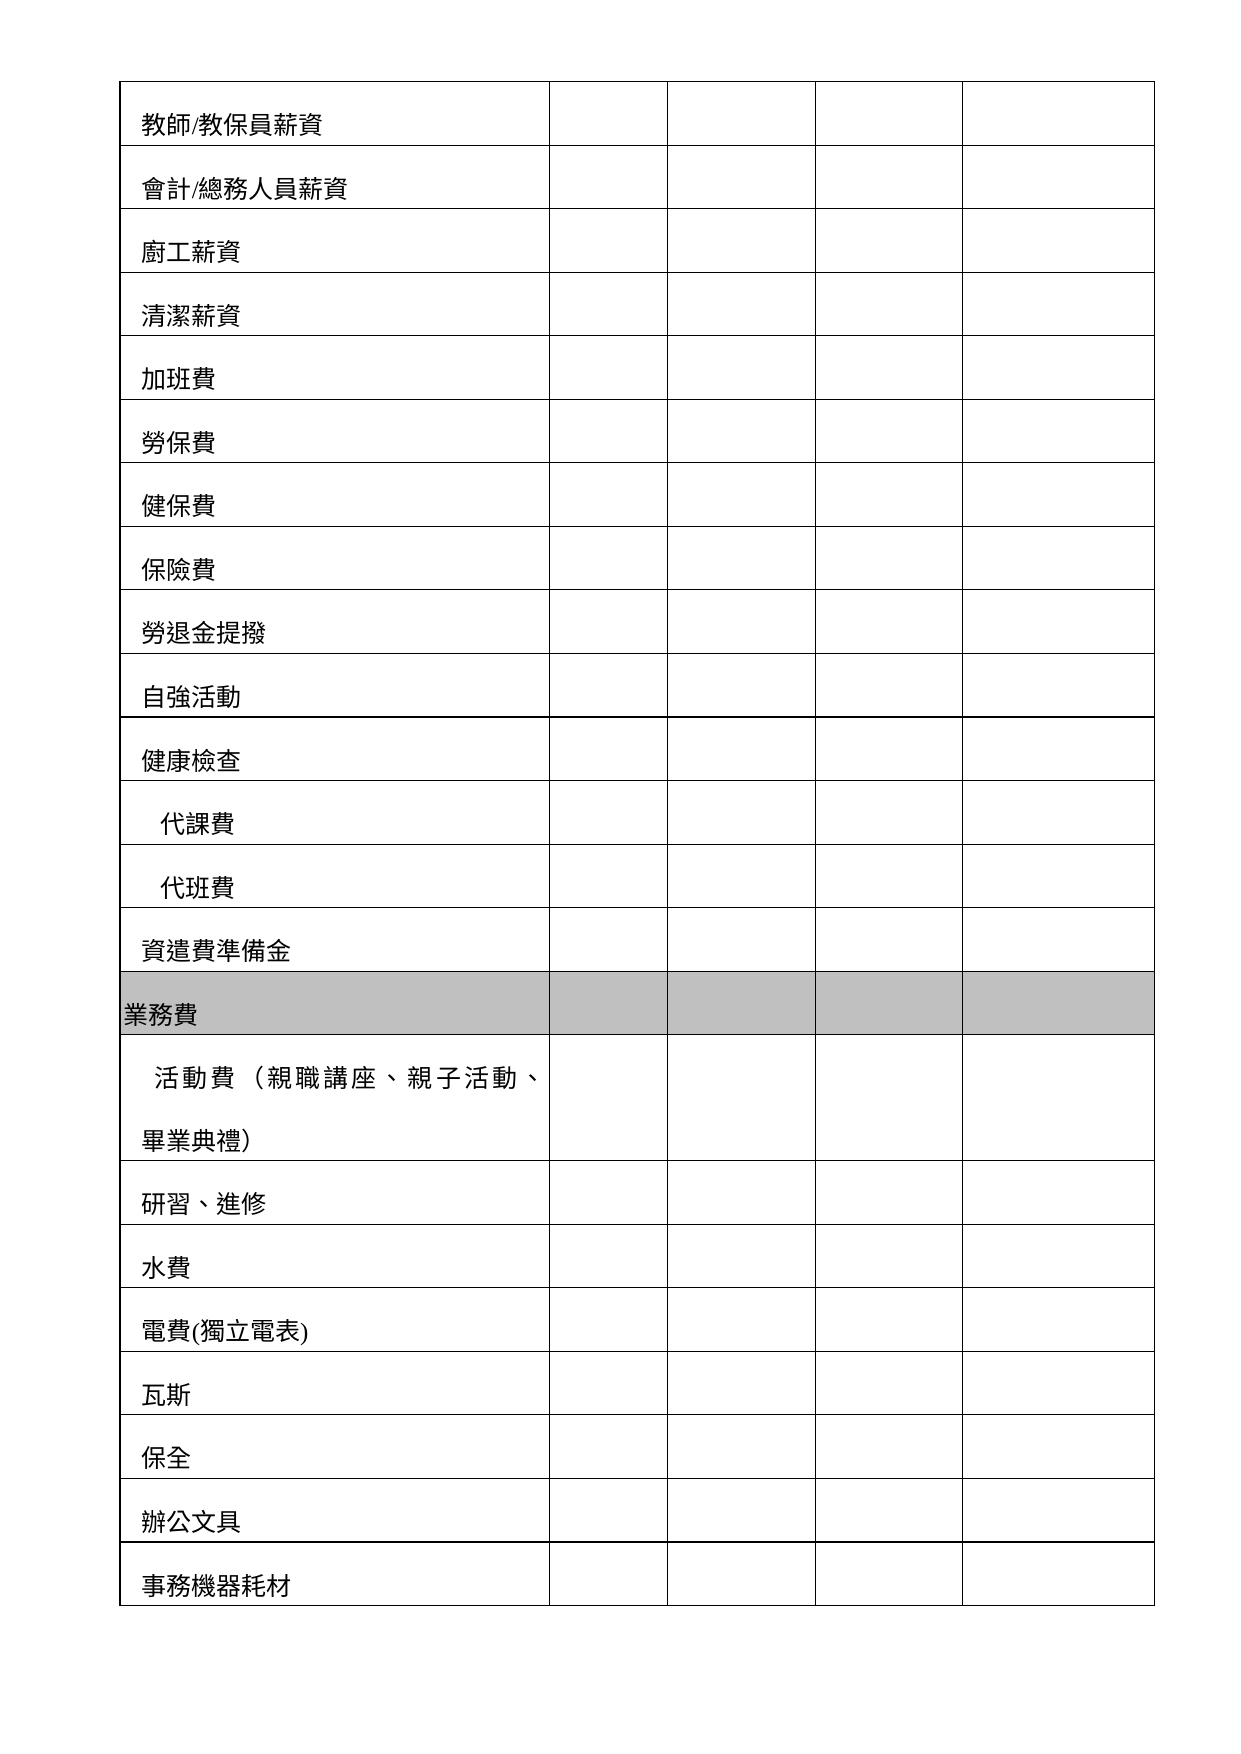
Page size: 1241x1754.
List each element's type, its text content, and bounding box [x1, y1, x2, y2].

table_cell 會計/總務人員薪資 [121, 146, 549, 208]
table_cell [816, 273, 962, 335]
table_cell [963, 1288, 1154, 1351]
table_cell [550, 1415, 667, 1478]
table_cell 電費(獨立電表) [121, 1288, 549, 1351]
table_cell [550, 336, 667, 399]
table_cell [816, 463, 962, 526]
table_cell [963, 718, 1154, 780]
table_cell [668, 336, 815, 399]
table_cell [550, 781, 667, 843]
table_cell [550, 1352, 667, 1414]
table_cell [668, 845, 815, 907]
table_cell [963, 908, 1154, 971]
table_cell 水費 [121, 1225, 549, 1287]
table_cell [816, 845, 962, 907]
table_cell 業務費 [121, 972, 549, 1034]
table_cell [550, 654, 667, 716]
table_cell [963, 1225, 1154, 1287]
table_cell [816, 82, 962, 144]
table_cell [963, 400, 1154, 462]
table_cell [963, 654, 1154, 716]
table_cell [816, 1543, 962, 1605]
table_cell [963, 590, 1154, 653]
table_cell 代課費 [121, 781, 549, 843]
table_cell [963, 209, 1154, 272]
table_cell [963, 1352, 1154, 1414]
table_cell [668, 400, 815, 462]
table_cell [550, 1225, 667, 1287]
table_cell [668, 1415, 815, 1478]
table_cell [550, 273, 667, 335]
table_cell [816, 1288, 962, 1351]
table_cell [816, 1161, 962, 1224]
table_cell [816, 1035, 962, 1160]
table_cell [963, 972, 1154, 1034]
table_cell [668, 590, 815, 653]
table_cell [668, 527, 815, 589]
table_cell [550, 400, 667, 462]
table_cell 資遣費準備金 [121, 908, 549, 971]
table_cell [963, 273, 1154, 335]
table_cell [550, 209, 667, 272]
table_cell [963, 1161, 1154, 1224]
table_cell [816, 527, 962, 589]
table_cell [816, 209, 962, 272]
table_cell [668, 654, 815, 716]
table_cell 廚工薪資 [121, 209, 549, 272]
table_cell 研習、進修 [121, 1161, 549, 1224]
table_cell [550, 1543, 667, 1605]
table_cell 代班費 [121, 845, 549, 907]
table_cell 健保費 [121, 463, 549, 526]
table_cell [668, 1479, 815, 1541]
table_cell [550, 590, 667, 653]
table_cell 自強活動 [121, 654, 549, 716]
table_cell 勞退金提撥 [121, 590, 549, 653]
table_cell 教師/教保員薪資 [121, 82, 549, 144]
table_cell [816, 908, 962, 971]
table_cell [963, 781, 1154, 843]
table_cell [550, 908, 667, 971]
table_cell [668, 82, 815, 144]
table_cell [816, 972, 962, 1034]
table_cell [550, 1161, 667, 1224]
table_cell [816, 654, 962, 716]
table_cell [668, 463, 815, 526]
table_cell [550, 463, 667, 526]
table_cell [550, 972, 667, 1034]
table_cell [963, 146, 1154, 208]
table_cell [550, 1035, 667, 1160]
table_cell [963, 1543, 1154, 1605]
table_cell [668, 781, 815, 843]
table_cell 清潔薪資 [121, 273, 549, 335]
table_cell [668, 718, 815, 780]
table_cell [668, 972, 815, 1034]
table_cell [668, 209, 815, 272]
table_cell [668, 273, 815, 335]
table_cell [668, 1352, 815, 1414]
table_cell 加班費 [121, 336, 549, 399]
table_cell [550, 1288, 667, 1351]
table_cell [550, 146, 667, 208]
table_cell [816, 400, 962, 462]
table_cell 活動費（親職講座、親子活動、 畢業典禮） [121, 1035, 549, 1160]
table_cell [963, 1415, 1154, 1478]
table_cell [963, 463, 1154, 526]
table_cell [668, 1161, 815, 1224]
table_cell 瓦斯 [121, 1352, 549, 1414]
table_cell [816, 1225, 962, 1287]
table_cell [668, 908, 815, 971]
table_cell [668, 146, 815, 208]
table_cell [816, 1352, 962, 1414]
table_cell [550, 1479, 667, 1541]
table_cell [963, 82, 1154, 144]
table_cell 勞保費 [121, 400, 549, 462]
table_cell [668, 1543, 815, 1605]
table_cell [963, 336, 1154, 399]
table_cell [816, 146, 962, 208]
table_cell [816, 1415, 962, 1478]
table_cell [668, 1035, 815, 1160]
table_cell [816, 1479, 962, 1541]
table_cell [668, 1225, 815, 1287]
table_cell [550, 718, 667, 780]
table_cell 健康檢查 [121, 718, 549, 780]
table_cell 事務機器耗材 [121, 1543, 549, 1605]
table_cell [963, 1035, 1154, 1160]
table_cell [668, 1288, 815, 1351]
table_cell 辦公文具 [121, 1479, 549, 1541]
table_cell [816, 718, 962, 780]
table_cell [550, 82, 667, 144]
table_cell [963, 845, 1154, 907]
table_cell [550, 845, 667, 907]
table_cell 保全 [121, 1415, 549, 1478]
table_cell [963, 527, 1154, 589]
table_cell [816, 590, 962, 653]
table_cell [816, 336, 962, 399]
table_cell [550, 527, 667, 589]
table_cell [816, 781, 962, 843]
table_cell [963, 1479, 1154, 1541]
table_cell 保險費 [121, 527, 549, 589]
